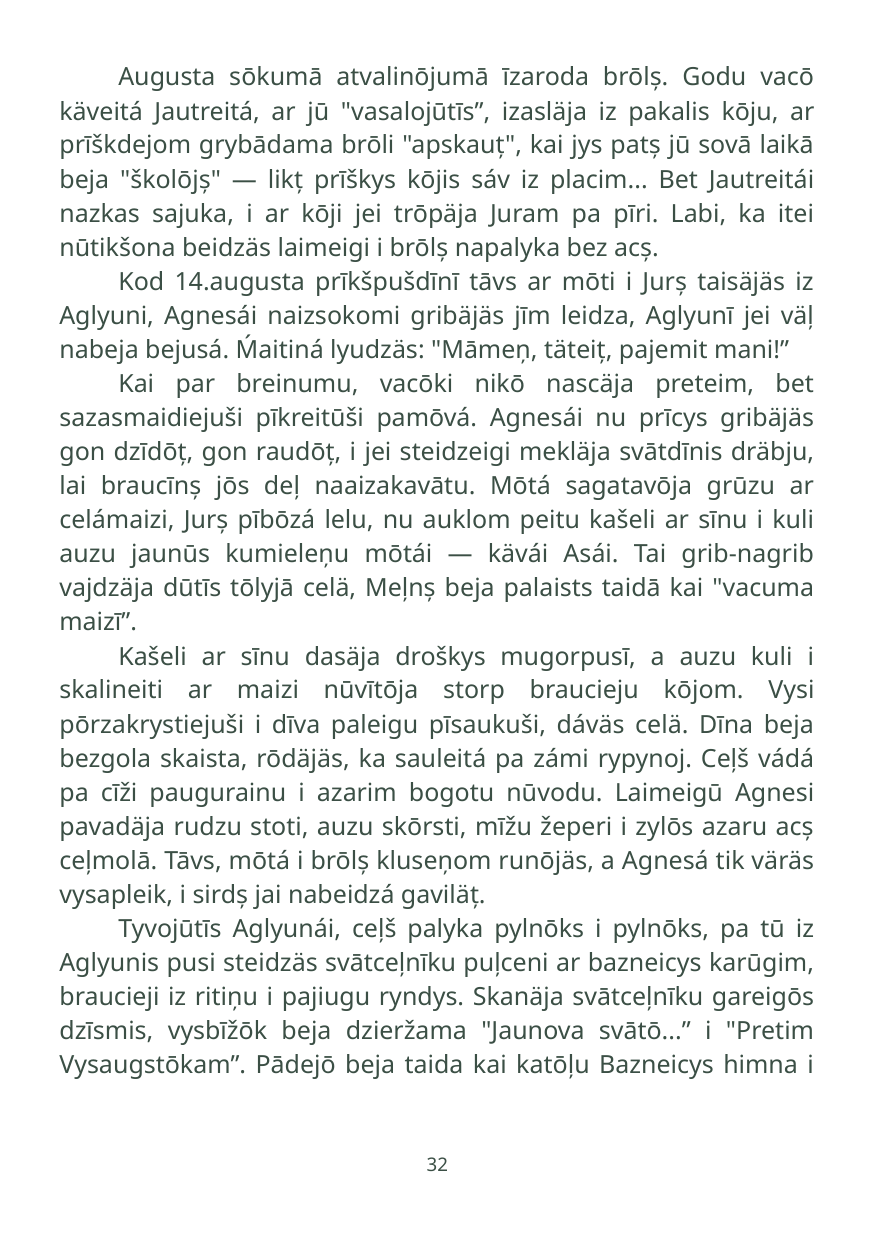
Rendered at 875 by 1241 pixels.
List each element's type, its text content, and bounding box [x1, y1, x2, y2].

text Kod 14.augusta prīkšpušdīnī tāvs ar mōti i Jurș taisäjäs iz Aglyuni, Agnesái naizsokomi gribäjäs jīm leidza, Aglyunī jei väļ nabeja bejusá. Ḿaitiná lyudzäs: "Māmeņ, täteiț, pajemit mani!” [59, 263, 815, 366]
text Kai par breinumu, vacōki nikō nascäja preteim, bet sazasmaidiejuši pīkreitūši pamōvá. Agnesái nu prīcys gribäjäs gon dzīdōț, gon raudōț, i jei steidzeigi mekläja svātdīnis dräbju, lai braucīnș jōs deļ naaizakavātu. Mōtá sagatavōja grūzu ar celámaizi, Jurș pībōzá lelu, nu auklom peitu kašeli ar sīnu i kuli auzu jaunūs kumieleņu mōtái — kävái Asái. Tai grib-nagrib vajdzäja dūtīs tōlyjā celä, Meļnș beja palaists taidā kai "vacuma maizī”. [59, 366, 815, 638]
text Tyvojūtīs Aglyunái, ceļš palyka pylnōks i pylnōks, pa tū iz Aglyunis pusi steidzäs svātceļnīku puļceni ar bazneicys karūgim, braucieji iz ritiņu i pajiugu ryndys. Skanäja svātceļnīku gareigōs dzīsmis, vysbīžōk beja dzieržama "Jaunova svātō...” i "Pretim Vysaugstōkam”. Pādejō beja taida kai katōļu Bazneicys himna i [59, 911, 815, 1081]
text Augusta sōkumā atvalinōjumā īzaroda brōlș. Godu vacō käveitá Jautreitá, ar jū "vasalojūtīs”, izasläja iz pakalis kōju, ar prīškdejom grybādama brōli "apskauț", kai jys patș jū sovā laikā beja "školōjș" — likț prīškys kōjis sáv iz placim... Bet Jautreitái nazkas sajuka, i ar kōji jei trōpäja Juram pa pīri. Labi, ka itei nūtikšona beidzäs laimeigi i brōlș napalyka bez acș. [59, 59, 815, 263]
text Kašeli ar sīnu dasäja droškys mugorpusī, a auzu kuli i skalineiti ar maizi nūvītōja storp braucieju kōjom. Vysi pōrzakrystiejuši i dīva paleigu pīsaukuši, dáväs celä. Dīna beja bezgola skaista, rōdäjäs, ka sauleitá pa zámi rypynoj. Ceļš vádá pa cīži paugurainu i azarim bogotu nūvodu. Laimeigū Agnesi pavadäja rudzu stoti, auzu skōrsti, mīžu žeperi i zylōs azaru acș ceļmolā. Tāvs, mōtá i brōlș kluseņom runōjäs, a Agnesá tik väräs vysapleik, i sirdș jai nabeidzá gaviläț. [59, 638, 815, 911]
